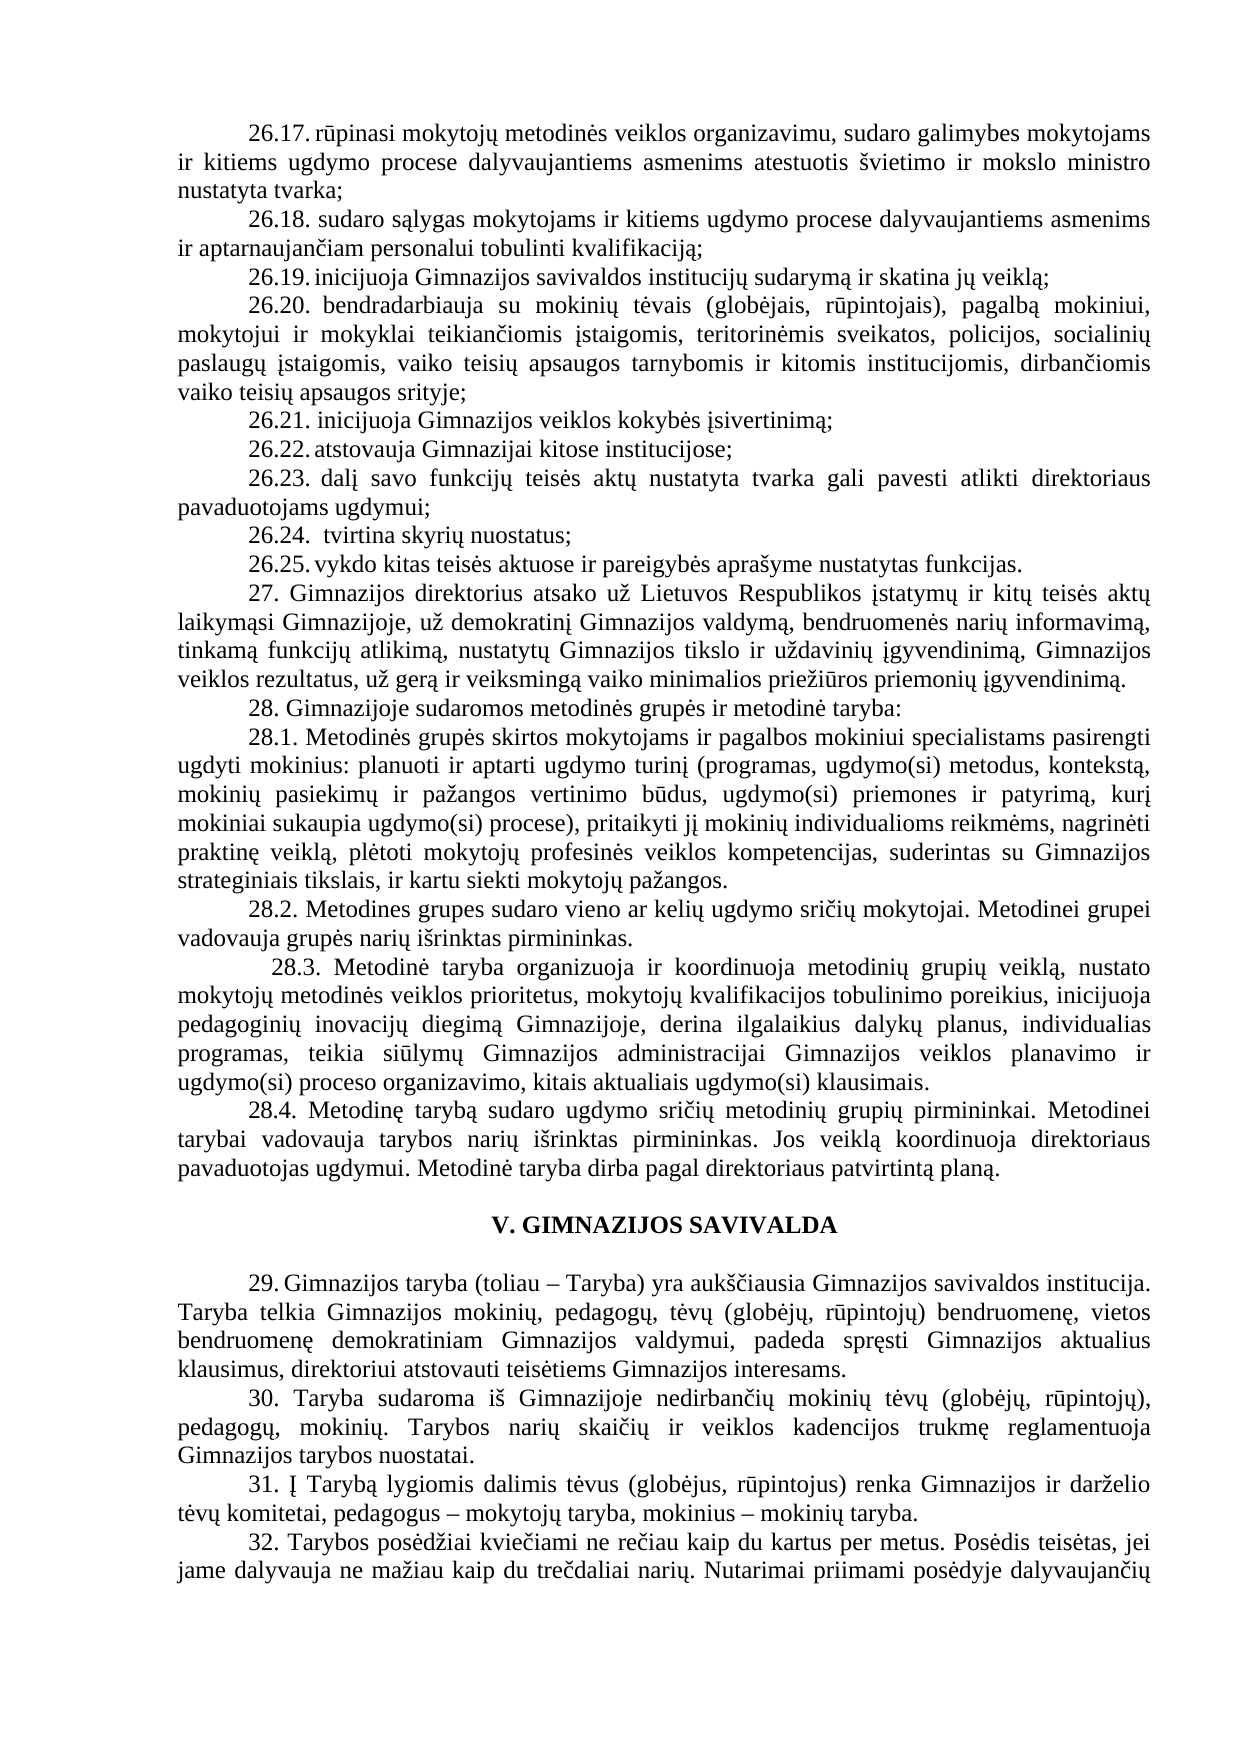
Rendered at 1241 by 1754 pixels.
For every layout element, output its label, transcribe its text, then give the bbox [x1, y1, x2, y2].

text 28.4. Metodinę tarybą sudaro ugdymo sričių metodinių grupių pirmininkai. Metodinei tarybai vadovauja tarybos narių išrinktas pirmininkas. Jos veiklą koordinuoja direktoriaus pavaduotojas ugdymui. Metodinė taryba dirba pagal direktoriaus patvirtintą planą. [177, 1096, 1152, 1182]
text 26.25. vykdo kitas teisės aktuose ir pareigybės aprašyme nustatytas funkcijas. [177, 549, 1152, 578]
text 30. Taryba sudaroma iš Gimnazijoje nedirbančių mokinių tėvų (globėjų, rūpintojų), pedagogų, mokinių. Tarybos narių skaičių ir veiklos kadencijos trukmę reglamentuoja Gimnazijos tarybos nuostatai. [177, 1383, 1152, 1469]
text 26.24. tvirtina skyrių nuostatus; [177, 521, 1152, 549]
text 26.18. sudaro sąlygas mokytojams ir kitiems ugdymo procese dalyvaujantiems asmenims ir aptarnaujančiam personalui tobulinti kvalifikaciją; [177, 204, 1152, 262]
text 26.23. dalį savo funkcijų teisės aktų nustatyta tvarka gali pavesti atlikti direktoriaus pavaduotojams ugdymui; [177, 463, 1152, 521]
text 26.17. rūpinasi mokytojų metodinės veiklos organizavimu, sudaro galimybes mokytojams ir kitiems ugdymo procese dalyvaujantiems asmenims atestuotis švietimo ir mokslo ministro nustatyta tvarka; [177, 118, 1152, 204]
text 28.3. Metodinė taryba organizuoja ir koordinuoja metodinių grupių veiklą, nustato mokytojų metodinės veiklos prioritetus, mokytojų kvalifikacijos tobulinimo poreikius, inicijuoja pedagoginių inovacijų diegimą Gimnazijoje, derina ilgalaikius dalykų planus, individualias programas, teikia siūlymų Gimnazijos administracijai Gimnazijos veiklos planavimo ir ugdymo(si) proceso organizavimo, kitais aktualiais ugdymo(si) klausimais. [177, 952, 1152, 1096]
text V. GIMNAZIJOS SAVIVALDA [177, 1211, 1152, 1239]
text 27. Gimnazijos direktorius atsako už Lietuvos Respublikos įstatymų ir kitų teisės aktų laikymąsi Gimnazijoje, už demokratinį Gimnazijos valdymą, bendruomenės narių informavimą, tinkamą funkcijų atlikimą, nustatytų Gimnazijos tikslo ir uždavinių įgyvendinimą, Gimnazijos veiklos rezultatus, už gerą ir veiksmingą vaiko minimalios priežiūros priemonių įgyvendinimą. [177, 578, 1152, 693]
text 28. Gimnazijoje sudaromos metodinės grupės ir metodinė taryba: [177, 693, 1152, 722]
text 32. Tarybos posėdžiai kviečiami ne rečiau kaip du kartus per metus. Posėdis teisėtas, jei jame dalyvauja ne mažiau kaip du trečdaliai narių. Nutarimai priimami posėdyje dalyvaujančių [177, 1527, 1152, 1584]
text 31. Į Tarybą lygiomis dalimis tėvus (globėjus, rūpintojus) renka Gimnazijos ir darželio tėvų komitetai, pedagogus – mokytojų taryba, mokinius – mokinių taryba. [177, 1469, 1152, 1527]
text 28.1. Metodinės grupės skirtos mokytojams ir pagalbos mokiniui specialistams pasirengti ugdyti mokinius: planuoti ir aptarti ugdymo turinį (programas, ugdymo(si) metodus, kontekstą, mokinių pasiekimų ir pažangos vertinimo būdus, ugdymo(si) priemones ir patyrimą, kurį mokiniai sukaupia ugdymo(si) procese), pritaikyti jį mokinių individualioms reikmėms, nagrinėti praktinę veiklą, plėtoti mokytojų profesinės veiklos kompetencijas, suderintas su Gimnazijos strateginiais tikslais, ir kartu siekti mokytojų pažangos. [177, 722, 1152, 894]
text 29. Gimnazijos taryba (toliau – Taryba) yra aukščiausia Gimnazijos savivaldos institucija. Taryba telkia Gimnazijos mokinių, pedagogų, tėvų (globėjų, rūpintojų) bendruomenę, vietos bendruomenę demokratiniam Gimnazijos valdymui, padeda spręsti Gimnazijos aktualius klausimus, direktoriui atstovauti teisėtiems Gimnazijos interesams. [177, 1268, 1152, 1383]
text 28.2. Metodines grupes sudaro vieno ar kelių ugdymo sričių mokytojai. Metodinei grupei vadovauja grupės narių išrinktas pirmininkas. [177, 894, 1152, 952]
text 26.21. inicijuoja Gimnazijos veiklos kokybės įsivertinimą; [177, 406, 1152, 434]
text 26.20. bendradarbiauja su mokinių tėvais (globėjais, rūpintojais), pagalbą mokiniui, mokytojui ir mokyklai teikiančiomis įstaigomis, teritorinėmis sveikatos, policijos, socialinių paslaugų įstaigomis, vaiko teisių apsaugos tarnybomis ir kitomis institucijomis, dirbančiomis vaiko teisių apsaugos srityje; [177, 291, 1152, 406]
text 26.19. inicijuoja Gimnazijos savivaldos institucijų sudarymą ir skatina jų veiklą; [177, 262, 1152, 291]
text 26.22. atstovauja Gimnazijai kitose institucijose; [177, 434, 1152, 463]
